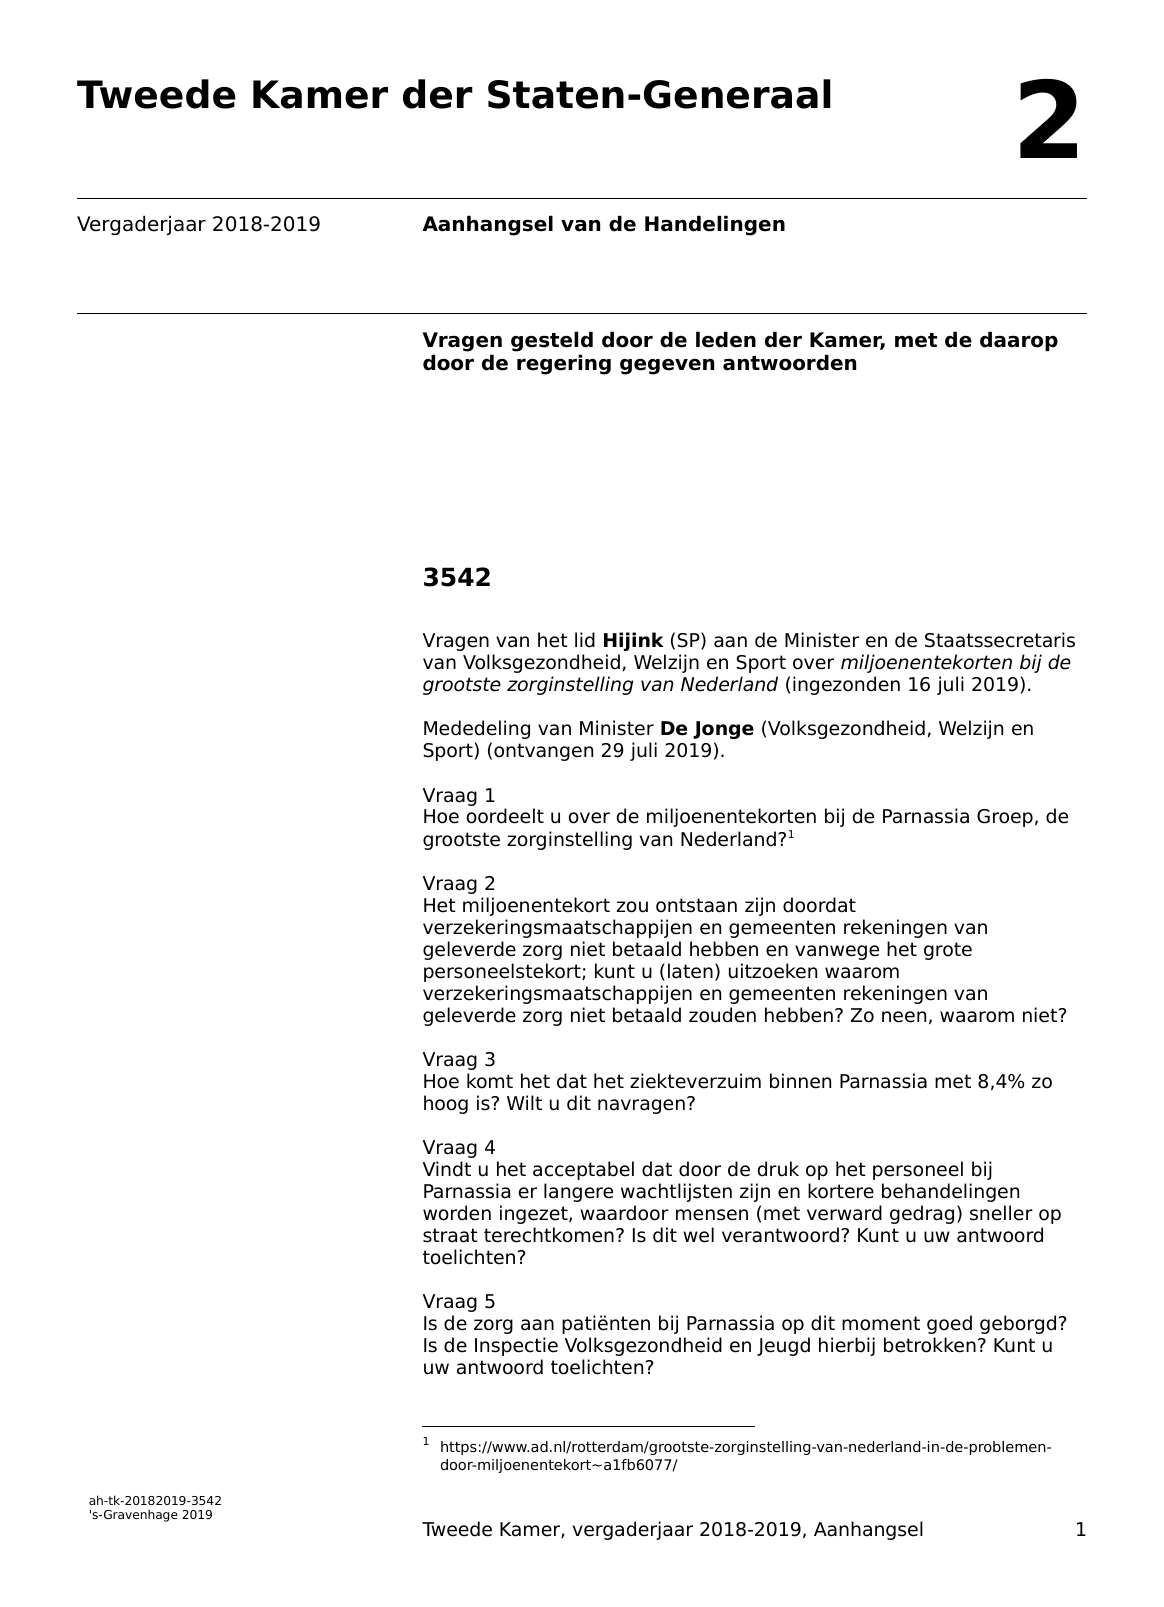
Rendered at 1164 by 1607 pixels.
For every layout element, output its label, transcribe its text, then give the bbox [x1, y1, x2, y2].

table_header 2 [886, 59, 1087, 198]
text Vragen van het lid Hijink (SP) aan de Minister en de Staatssecretaris van Volksgezondheid, Welzijn en Sport over miljoenentekorten bij de grootste zorginstelling van Nederland (ingezonden 16 juli 2019). [422, 630, 1087, 696]
table_cell Vragen gesteld door de leden der Kamer, met de daarop door de regering gegeven antwoorden [422, 314, 1087, 375]
text Vraag 4 [422, 1137, 1087, 1159]
table_cell Vergaderjaar 2018-2019 [77, 199, 422, 313]
text https://www.ad.nl/rotterdam/grootste-zorginstelling-van-nederland-in-de-problemen-door-miljoenentekort~a1fb6077/ [422, 1435, 1087, 1474]
table_cell [77, 314, 422, 375]
text 3542 [422, 563, 1087, 592]
table_cell Aanhangsel van de Handelingen [422, 199, 1087, 313]
text Vraag 5 [422, 1291, 1087, 1313]
text Vindt u het acceptabel dat door de druk op het personeel bij Parnassia er langere wachtlijsten zijn en kortere behandelingen worden ingezet, waardoor mensen (met verward gedrag) sneller op straat terechtkomen? Is dit wel verantwoord? Kunt u uw antwoord toelichten? [422, 1159, 1087, 1269]
text Vraag 3 [422, 1049, 1087, 1071]
text Vraag 2 [422, 873, 1087, 894]
text ah-tk-20182019-3542 [88, 1494, 323, 1508]
text Hoe oordeelt u over de miljoenentekorten bij de Parnassia Groep, de grootste zorginstelling van Nederland? [422, 806, 1087, 850]
text Is de zorg aan patiënten bij Parnassia op dit moment goed geborgd? Is de Inspectie Volksgezondheid en Jeugd hierbij betrokken? Kunt u uw antwoord toelichten? [422, 1313, 1087, 1379]
text Vraag 1 [422, 784, 1087, 806]
text Het miljoenentekort zou ontstaan zijn doordat verzekeringsmaatschappijen en gemeenten rekeningen van geleverde zorg niet betaald hebben en vanwege het grote personeelstekort; kunt u (laten) uitzoeken waarom verzekeringsmaatschappijen en gemeenten rekeningen van geleverde zorg niet betaald zouden hebben? Zo neen, waarom niet? [422, 894, 1087, 1026]
text 's-Gravenhage 2019 [88, 1508, 323, 1522]
table_header Tweede Kamer der Staten-Generaal [77, 59, 886, 198]
text Hoe komt het dat het ziekteverzuim binnen Parnassia met 8,4% zo hoog is? Wilt u dit navragen? [422, 1071, 1087, 1114]
text Mededeling van Minister De Jonge (Volksgezondheid, Welzijn en Sport) (ontvangen 29 juli 2019). [422, 718, 1087, 762]
